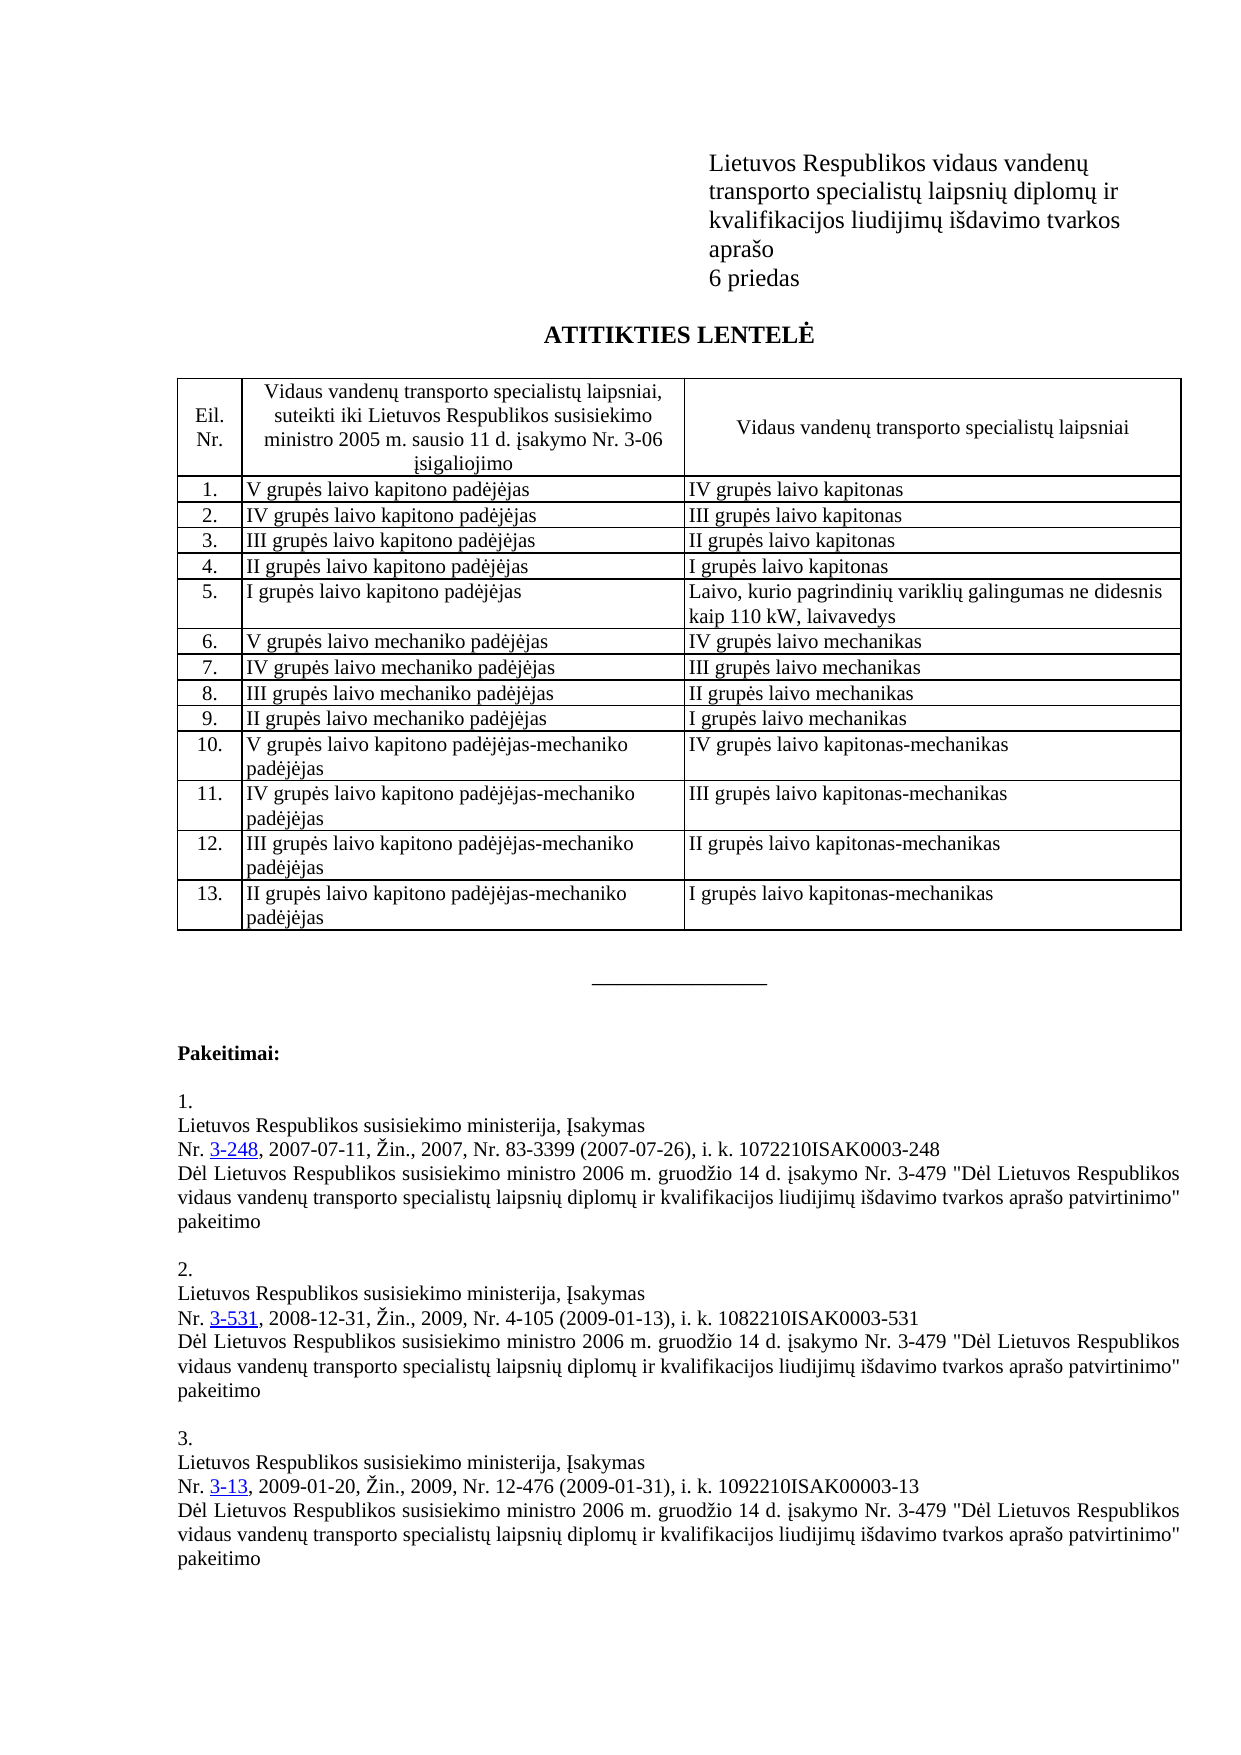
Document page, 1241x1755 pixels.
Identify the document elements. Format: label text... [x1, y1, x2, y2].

text ATITIKTIES LENTELĖ [177, 320, 1181, 349]
text Dėl Lietuvos Respublikos susisiekimo ministro 2006 m. gruodžio 14 d. įsakymo Nr. 3-479 "Dėl Lietuvos Respublikos vidaus vandenų transporto specialistų laipsnių diplomų ir kvalifikacijos liudijimų išdavimo tvarkos aprašo patvirtinimo" pakeitimo [177, 1498, 1181, 1570]
table_cell 12. [178, 831, 241, 879]
table_cell I grupės laivo kapitono padėjėjas [243, 580, 684, 628]
table_header Eil. Nr. [178, 379, 241, 475]
text Nr. 3-13, 2009-01-20, Žin., 2009, Nr. 12-476 (2009-01-31), i. k. 1092210ISAK00003-13 [177, 1474, 1181, 1498]
text Lietuvos Respublikos susisiekimo ministerija, Įsakymas [177, 1281, 1181, 1305]
text Pakeitimai: [177, 1041, 1181, 1065]
text Lietuvos Respublikos vidaus vandenų [709, 148, 1181, 176]
text 1. [177, 1089, 1181, 1113]
text Nr. 3-531, 2008-12-31, Žin., 2009, Nr. 4-105 (2009-01-13), i. k. 1082210ISAK0003-531 [177, 1305, 1181, 1329]
text 3. [177, 1426, 1181, 1450]
text ______________ [177, 959, 1181, 988]
table_cell 10. [178, 732, 241, 780]
text Nr. 3-248, 2007-07-11, Žin., 2007, Nr. 83-3399 (2007-07-26), i. k. 1072210ISAK0003-248 [177, 1137, 1181, 1161]
text Dėl Lietuvos Respublikos susisiekimo ministro 2006 m. gruodžio 14 d. įsakymo Nr. 3-479 "Dėl Lietuvos Respublikos vidaus vandenų transporto specialistų laipsnių diplomų ir kvalifikacijos liudijimų išdavimo tvarkos aprašo patvirtinimo" pakeitimo [177, 1329, 1181, 1402]
text Dėl Lietuvos Respublikos susisiekimo ministro 2006 m. gruodžio 14 d. įsakymo Nr. 3-479 "Dėl Lietuvos Respublikos vidaus vandenų transporto specialistų laipsnių diplomų ir kvalifikacijos liudijimų išdavimo tvarkos aprašo patvirtinimo" pakeitimo [177, 1161, 1181, 1233]
table_cell 5. [178, 580, 241, 628]
text aprašo [177, 234, 1181, 263]
table_cell II grupės laivo kapitonas-mechanikas [685, 831, 1180, 879]
text Lietuvos Respublikos susisiekimo ministerija, Įsakymas [177, 1450, 1181, 1474]
table_cell 13. [178, 881, 241, 929]
table_cell IV grupės laivo kapitonas-mechanikas [685, 732, 1180, 780]
table_cell III grupės laivo kapitonas-mechanikas [685, 781, 1180, 829]
table_cell 11. [178, 781, 241, 829]
text Lietuvos Respublikos susisiekimo ministerija, Įsakymas [177, 1113, 1181, 1137]
table_header Vidaus vandenų transporto specialistų laipsniai [685, 379, 1180, 475]
table_cell I grupės laivo kapitonas-mechanikas [685, 881, 1180, 929]
text kvalifikacijos liudijimų išdavimo tvarkos [177, 205, 1181, 234]
text transporto specialistų laipsnių diplomų ir [177, 176, 1181, 205]
text 2. [177, 1257, 1181, 1281]
text 6 priedas [177, 263, 1181, 291]
